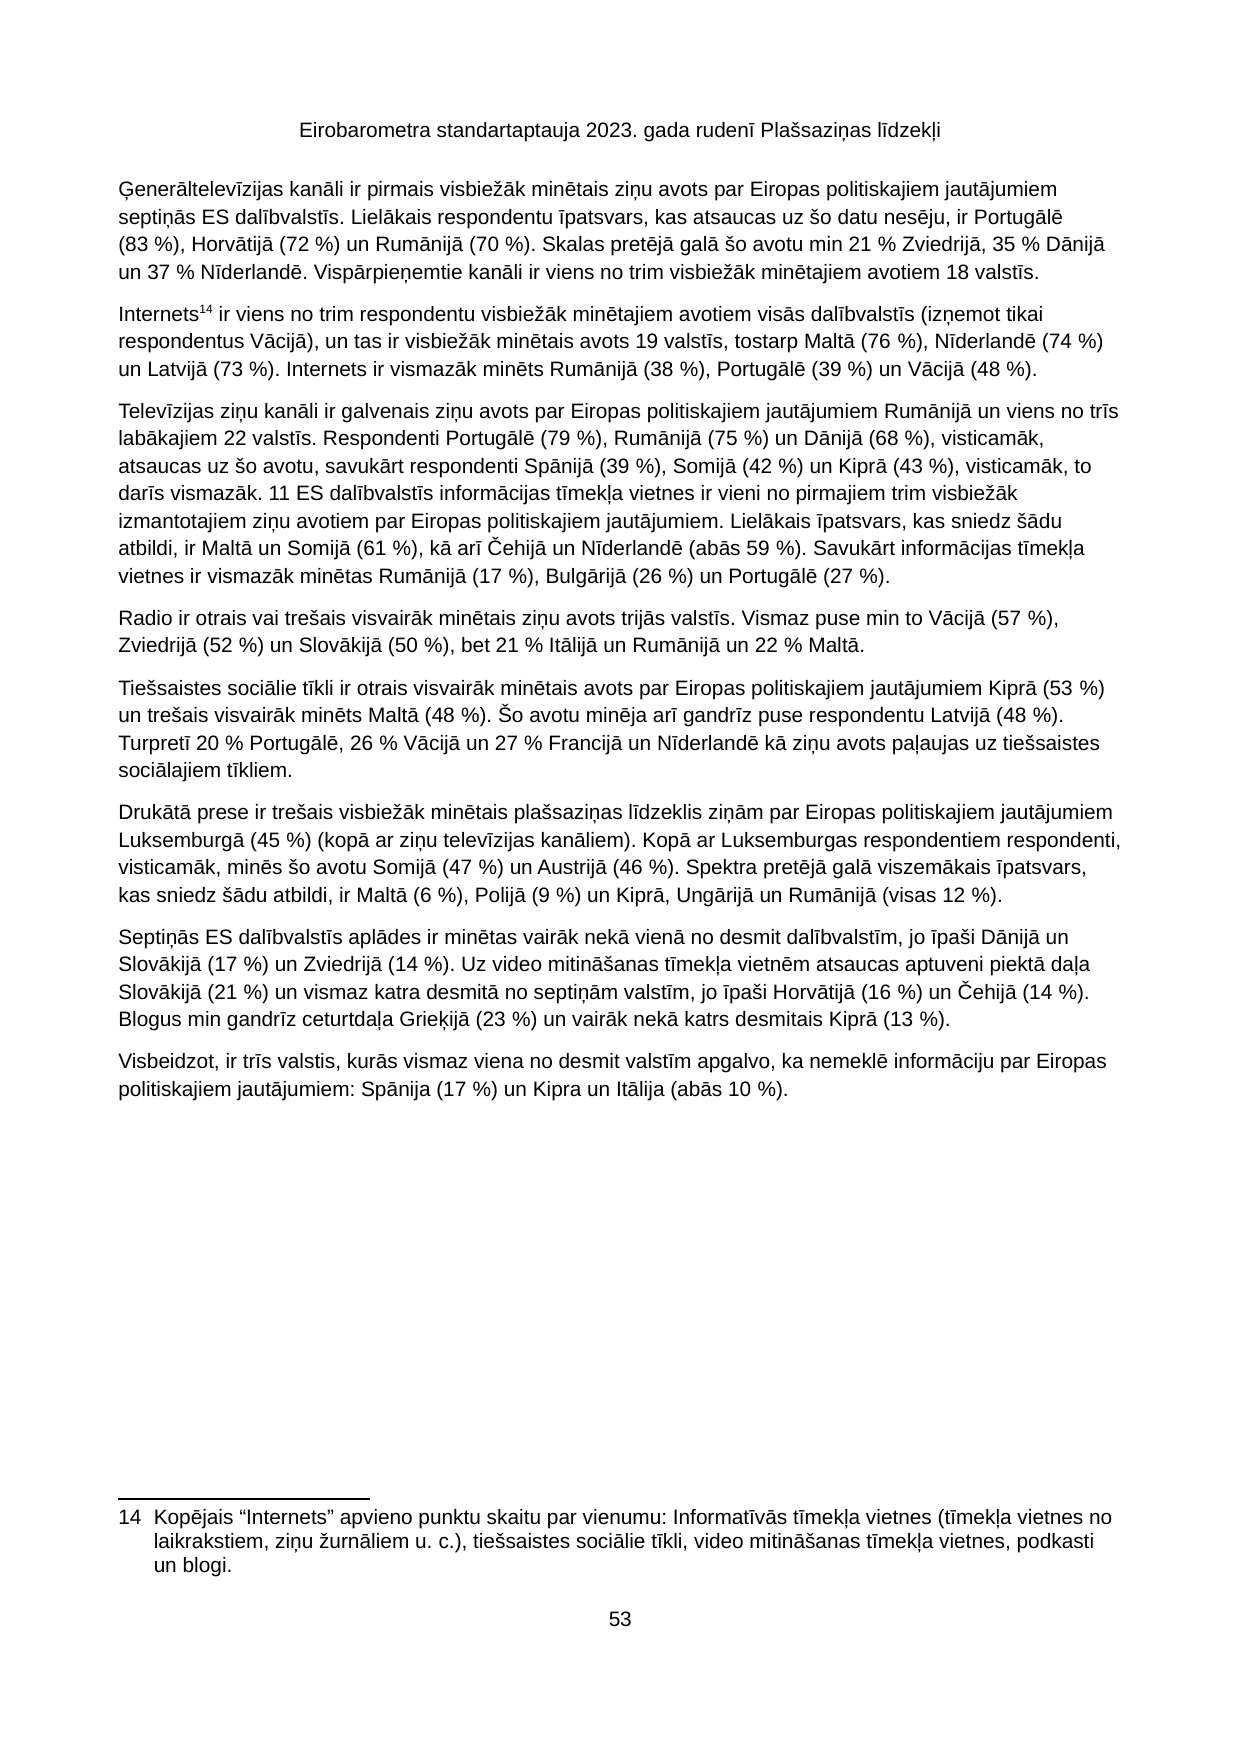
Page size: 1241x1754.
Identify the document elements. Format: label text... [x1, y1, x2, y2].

text Septiņās ES dalībvalstīs aplādes ir minētas vairāk nekā vienā no desmit dalībvalstīm, jo īpaši Dānijā un Slovākijā (17 %) un Zviedrijā (14 %). Uz video mitināšanas tīmekļa vietnēm atsaucas aptuveni piektā daļa Slovākijā (21 %) un vismaz katra desmitā no septiņām valstīm, jo īpaši Horvātijā (16 %) un Čehijā (14 %). Blogus min gandrīz ceturtdaļa Grieķijā (23 %) un vairāk nekā katrs desmitais Kiprā (13 %). [118, 924, 1122, 1031]
text Televīzijas ziņu kanāli ir galvenais ziņu avots par Eiropas politiskajiem jautājumiem Rumānijā un viens no trīs labākajiem 22 valstīs. Respondenti Portugālē (79 %), Rumānijā (75 %) un Dānijā (68 %), visticamāk, atsaucas uz šo avotu, savukārt respondenti Spānijā (39 %), Somijā (42 %) un Kiprā (43 %), visticamāk, to darīs vismazāk. 11 ES dalībvalstīs informācijas tīmekļa vietnes ir vieni no pirmajiem trim visbiežāk izmantotajiem ziņu avotiem par Eiropas politiskajiem jautājumiem. Lielākais īpatsvars, kas sniedz šādu atbildi, ir Maltā un Somijā (61 %), kā arī Čehijā un Nīderlandē (abās 59 %). Savukārt informācijas tīmekļa vietnes ir vismazāk minētas Rumānijā (17 %), Bulgārijā (26 %) un Portugālē (27 %). [118, 399, 1122, 588]
text Tiešsaistes sociālie tīkli ir otrais visvairāk minētais avots par Eiropas politiskajiem jautājumiem Kiprā (53 %) un trešais visvairāk minēts Maltā (48 %). Šo avotu minēja arī gandrīz puse respondentu Latvijā (48 %). Turpretī 20 % Portugālē, 26 % Vācijā un 27 % Francijā un Nīderlandē kā ziņu avots paļaujas uz tiešsaistes sociālajiem tīkliem. [118, 675, 1122, 782]
text Internets ir viens no trim respondentu visbiežāk minētajiem avotiem visās dalībvalstīs (izņemot tikai respondentus Vācijā), un tas ir visbiežāk minētais avots 19 valstīs, tostarp Maltā (76 %), Nīderlandē (74 %) un Latvijā (73 %). Internets ir vismazāk minēts Rumānijā (38 %), Portugālē (39 %) un Vācijā (48 %). [118, 302, 1122, 381]
text Drukātā prese ir trešais visbiežāk minētais plašsaziņas līdzeklis ziņām par Eiropas politiskajiem jautājumiem Luksemburgā (45 %) (kopā ar ziņu televīzijas kanāliem). Kopā ar Luksemburgas respondentiem respondenti, visticamāk, minēs šo avotu Somijā (47 %) un Austrijā (46 %). Spektra pretējā galā viszemākais īpatsvars, kas sniedz šādu atbildi, ir Maltā (6 %), Polijā (9 %) un Kiprā, Ungārijā un Rumānijā (visas 12 %). [118, 800, 1122, 906]
text Visbeidzot, ir trīs valstis, kurās vismaz viena no desmit valstīm apgalvo, ka nemeklē informāciju par Eiropas politiskajiem jautājumiem: Spānija (17 %) un Kipra un Itālija (abās 10 %). [118, 1049, 1122, 1101]
text Ģenerāltelevīzijas kanāli ir pirmais visbiežāk minētais ziņu avots par Eiropas politiskajiem jautājumiem septiņās ES dalībvalstīs. Lielākais respondentu īpatsvars, kas atsaucas uz šo datu nesēju, ir Portugālē (83 %), Horvātijā (72 %) un Rumānijā (70 %). Skalas pretējā galā šo avotu min 21 % Zviedrijā, 35 % Dānijā un 37 % Nīderlandē. Vispārpieņemtie kanāli ir viens no trim visbiežāk minētajiem avotiem 18 valstīs. [118, 177, 1122, 283]
text Radio ir otrais vai trešais visvairāk minētais ziņu avots trijās valstīs. Vismaz puse min to Vācijā (57 %), Zviedrijā (52 %) un Slovākijā (50 %), bet 21 % Itālijā un Rumānijā un 22 % Maltā. [118, 606, 1122, 657]
text Kopējais “Internets” apvieno punktu skaitu par vienumu: Informatīvās tīmekļa vietnes (tīmekļa vietnes no laikrakstiem, ziņu žurnāliem u. c.), tiešsaistes sociālie tīkli, video mitināšanas tīmekļa vietnes, podkasti un blogi. [118, 1505, 1122, 1577]
